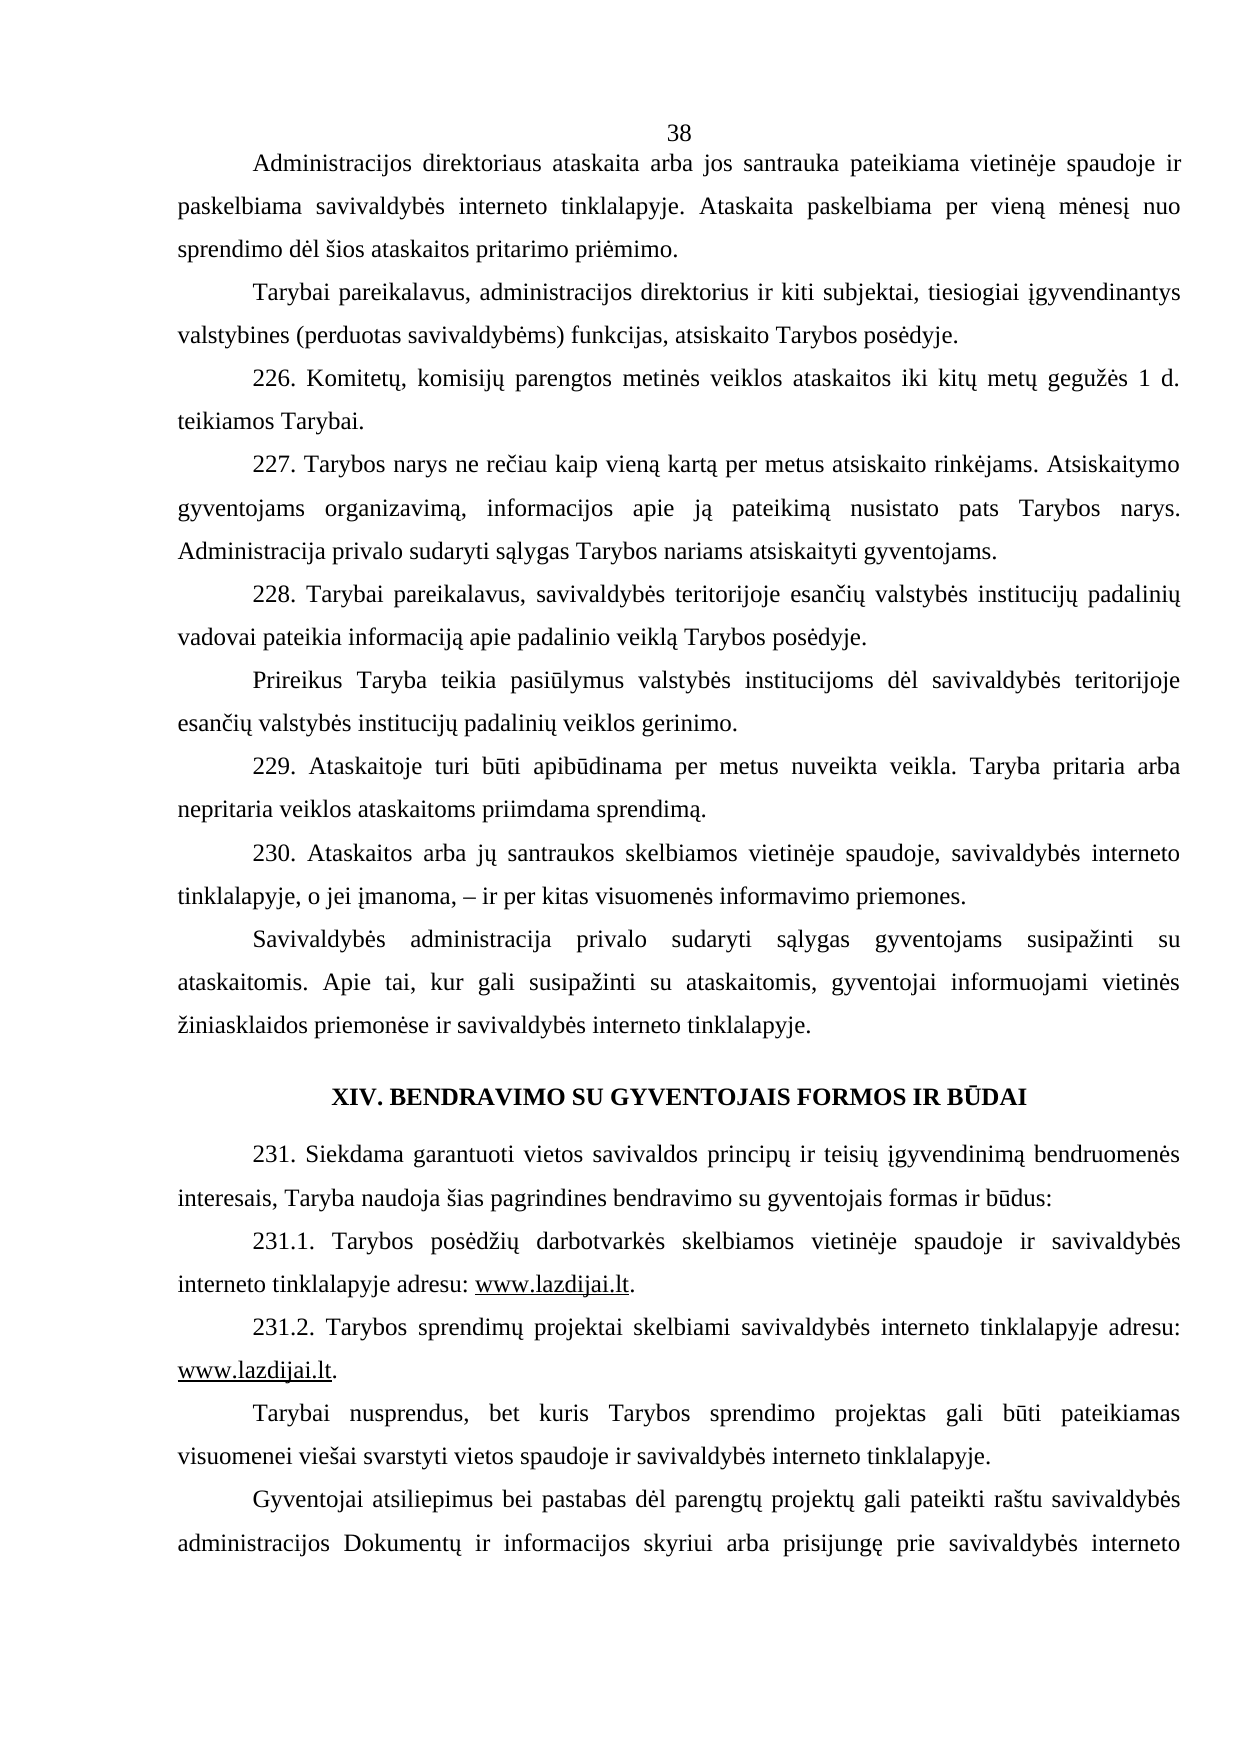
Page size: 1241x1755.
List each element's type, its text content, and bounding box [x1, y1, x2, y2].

text 231.2. Tarybos sprendimų projektai skelbiami savivaldybės interneto tinklalapyje adresu: www.lazdijai.lt. [177, 1312, 1181, 1384]
text 231.1. Tarybos posėdžių darbotvarkės skelbiamos vietinėje spaudoje ir savivaldybės interneto tinklalapyje adresu: www.lazdijai.lt. [177, 1226, 1181, 1298]
text 230. Ataskaitos arba jų santraukos skelbiamos vietinėje spaudoje, savivaldybės interneto tinklalapyje, o jei įmanoma, – ir per kitas visuomenės informavimo priemones. [177, 838, 1181, 909]
text Tarybai nusprendus, bet kuris Tarybos sprendimo projektas gali būti pateikiamas visuomenei viešai svarstyti vietos spaudoje ir savivaldybės interneto tinklalapyje. [177, 1398, 1181, 1470]
text 227. Tarybos narys ne rečiau kaip vieną kartą per metus atsiskaito rinkėjams. Atsiskaitymo gyventojams organizavimą, informacijos apie ją pateikimą nusistato pats Tarybos narys. Administracija privalo sudaryti sąlygas Tarybos nariams atsiskaityti gyventojams. [177, 449, 1181, 564]
text Prireikus Taryba teikia pasiūlymus valstybės institucijoms dėl savivaldybės teritorijoje esančių valstybės institucijų padalinių veiklos gerinimo. [177, 665, 1181, 737]
text 228. Tarybai pareikalavus, savivaldybės teritorijoje esančių valstybės institucijų padalinių vadovai pateikia informaciją apie padalinio veiklą Tarybos posėdyje. [177, 579, 1181, 651]
text 226. Komitetų, komisijų parengtos metinės veiklos ataskaitos iki kitų metų gegužės 1 d. teikiamos Tarybai. [177, 363, 1181, 435]
text Gyventojai atsiliepimus bei pastabas dėl parengtų projektų gali pateikti raštu savivaldybės administracijos Dokumentų ir informacijos skyriui arba prisijungę prie savivaldybės interneto [177, 1484, 1181, 1556]
text Savivaldybės administracija privalo sudaryti sąlygas gyventojams susipažinti su ataskaitomis. Apie tai, kur gali susipažinti su ataskaitomis, gyventojai informuojami vietinės žiniasklaidos priemonėse ir savivaldybės interneto tinklalapyje. [177, 924, 1181, 1039]
text 229. Ataskaitoje turi būti apibūdinama per metus nuveikta veikla. Taryba pritaria arba nepritaria veiklos ataskaitoms priimdama sprendimą. [177, 751, 1181, 823]
text Administracijos direktoriaus ataskaita arba jos santrauka pateikiama vietinėje spaudoje ir paskelbiama savivaldybės interneto tinklalapyje. Ataskaita paskelbiama per vieną mėnesį nuo sprendimo dėl šios ataskaitos pritarimo priėmimo. [177, 148, 1181, 263]
text Tarybai pareikalavus, administracijos direktorius ir kiti subjektai, tiesiogiai įgyvendinantys valstybines (perduotas savivaldybėms) funkcijas, atsiskaito Tarybos posėdyje. [177, 277, 1181, 349]
text XIV. BENDRAVIMO SU GYVENTOJAIS FORMOS IR BŪDAI [177, 1082, 1181, 1111]
text 231. Siekdama garantuoti vietos savivaldos principų ir teisių įgyvendinimą bendruomenės interesais, Taryba naudoja šias pagrindines bendravimo su gyventojais formas ir būdus: [177, 1139, 1181, 1211]
